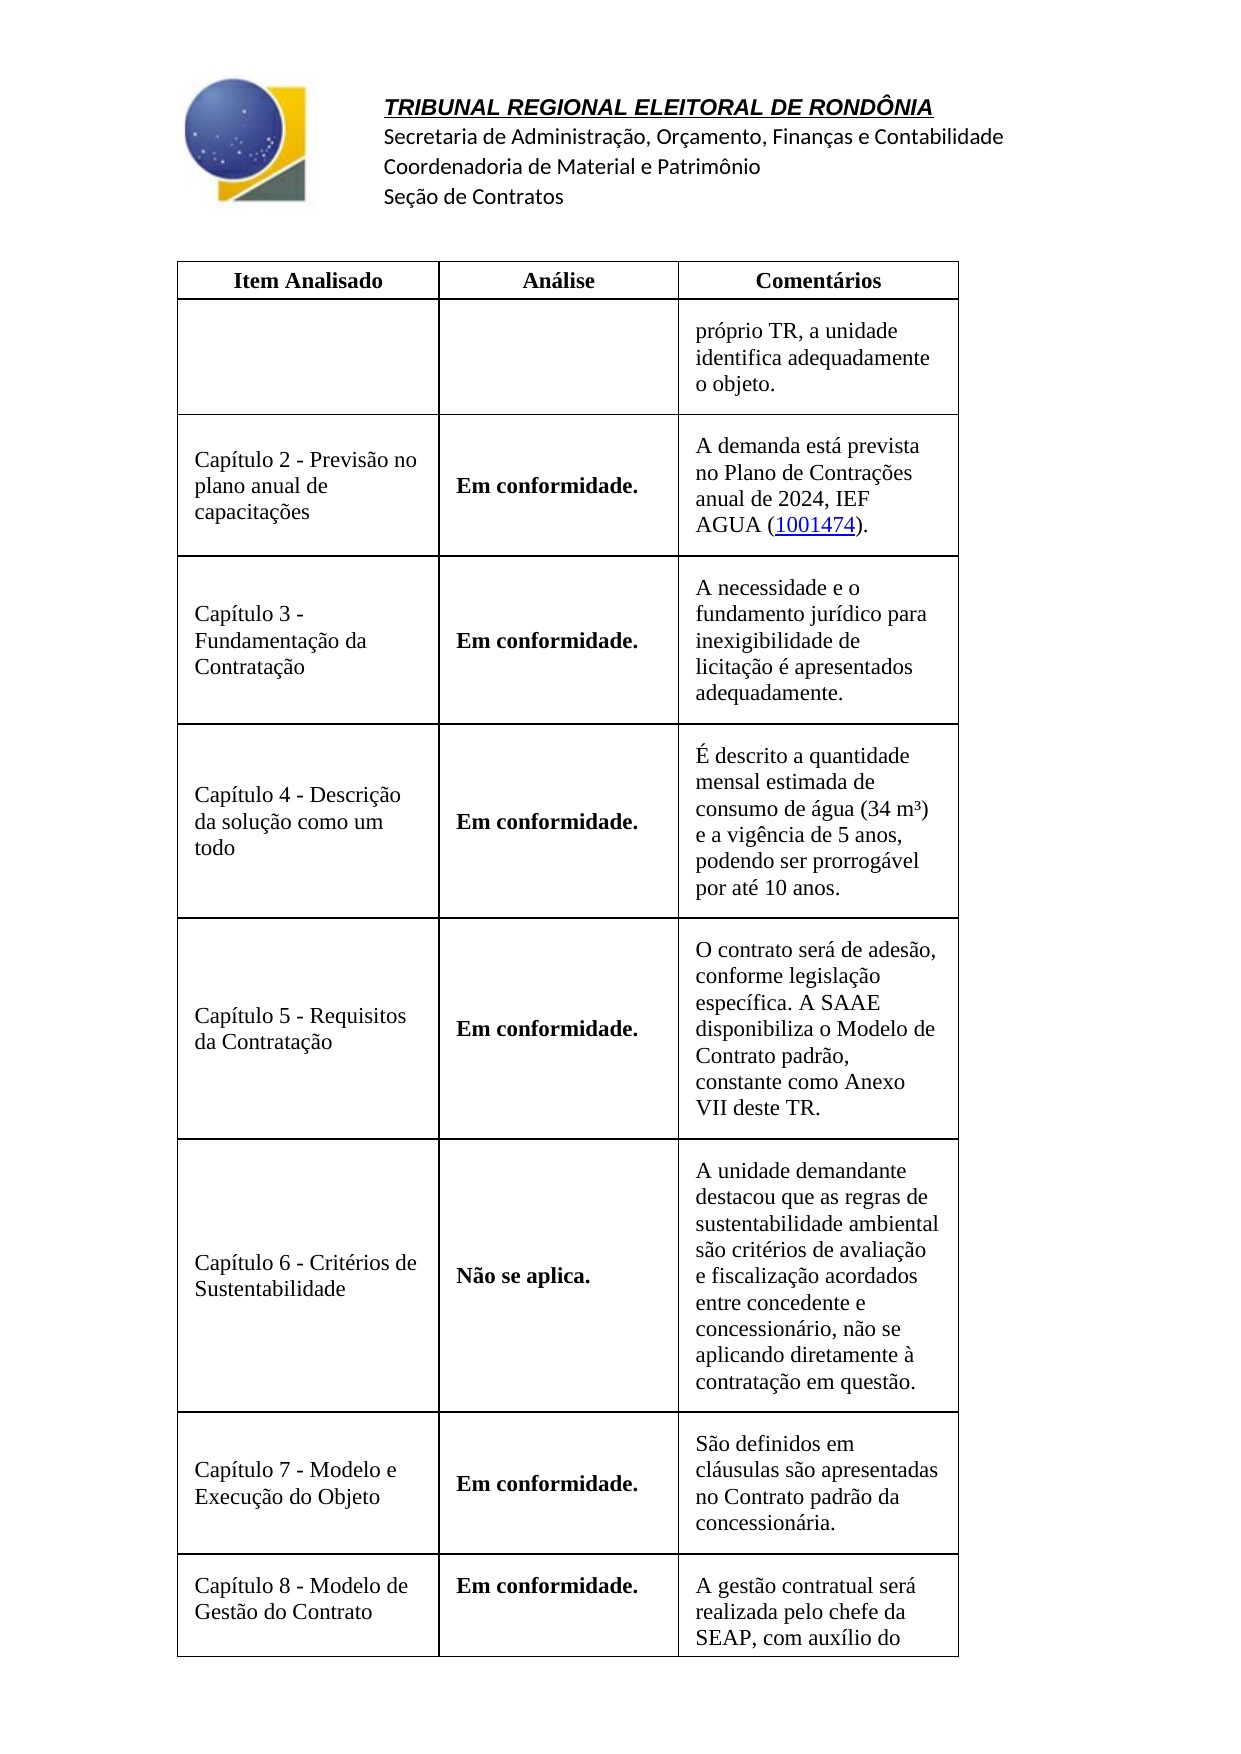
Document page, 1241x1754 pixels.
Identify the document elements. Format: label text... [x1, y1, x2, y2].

table_cell [178, 300, 438, 413]
table_cell É descrito a quantidade mensal estimada de consumo de água (34 m³) e a vigência de 5 anos, podendo ser prorrogável por até 10 anos. [679, 725, 958, 917]
table_header Análise [440, 262, 678, 298]
table_cell Em conformidade. [440, 725, 678, 917]
table_cell Capítulo 3 - Fundamentação da Contratação [178, 557, 438, 723]
table_cell Capítulo 2 - Previsão no plano anual de capacitações [178, 415, 438, 555]
table_cell [440, 300, 678, 413]
table_cell Capítulo 5 - Requisitos da Contratação [178, 919, 438, 1138]
table_header Comentários [679, 262, 958, 298]
table_cell Capítulo 7 - Modelo e Execução do Objeto [178, 1413, 438, 1553]
table_cell A gestão contratual será realizada pelo chefe da SEAP, com auxílio do [679, 1555, 958, 1656]
table_cell Capítulo 8 - Modelo de Gestão do Contrato [178, 1555, 438, 1656]
table_cell Não se aplica. [440, 1140, 678, 1411]
table_cell São definidos em cláusulas são apresentadas no Contrato padrão da concessionária. [679, 1413, 958, 1553]
table_cell A necessidade e o fundamento jurídico para inexigibilidade de licitação é apresentados adequadamente. [679, 557, 958, 723]
table_cell O contrato será de adesão, conforme legislação específica. A SAAE disponibiliza o Modelo de Contrato padrão, constante como Anexo VII deste TR. [679, 919, 958, 1138]
table_cell Em conformidade. [440, 1555, 678, 1656]
table_cell Em conformidade. [440, 415, 678, 555]
table_cell Em conformidade. [440, 557, 678, 723]
table_cell Em conformidade. [440, 1413, 678, 1553]
table_header Item Analisado [178, 262, 438, 298]
table_cell Capítulo 4 - Descrição da solução como um todo [178, 725, 438, 917]
table_cell Capítulo 6 - Critérios de Sustentabilidade [178, 1140, 438, 1411]
table_cell A unidade demandante destacou que as regras de sustentabilidade ambiental são critérios de avaliação e fiscalização acordados entre concedente e concessionário, não se aplicando diretamente à contratação em questão. [679, 1140, 958, 1411]
table_cell próprio TR, a unidade identifica adequadamente o objeto. [679, 300, 958, 413]
table_cell Em conformidade. [440, 919, 678, 1138]
table_cell A demanda está prevista no Plano de Contrações anual de 2024, IEF AGUA (1001474). [679, 415, 958, 555]
